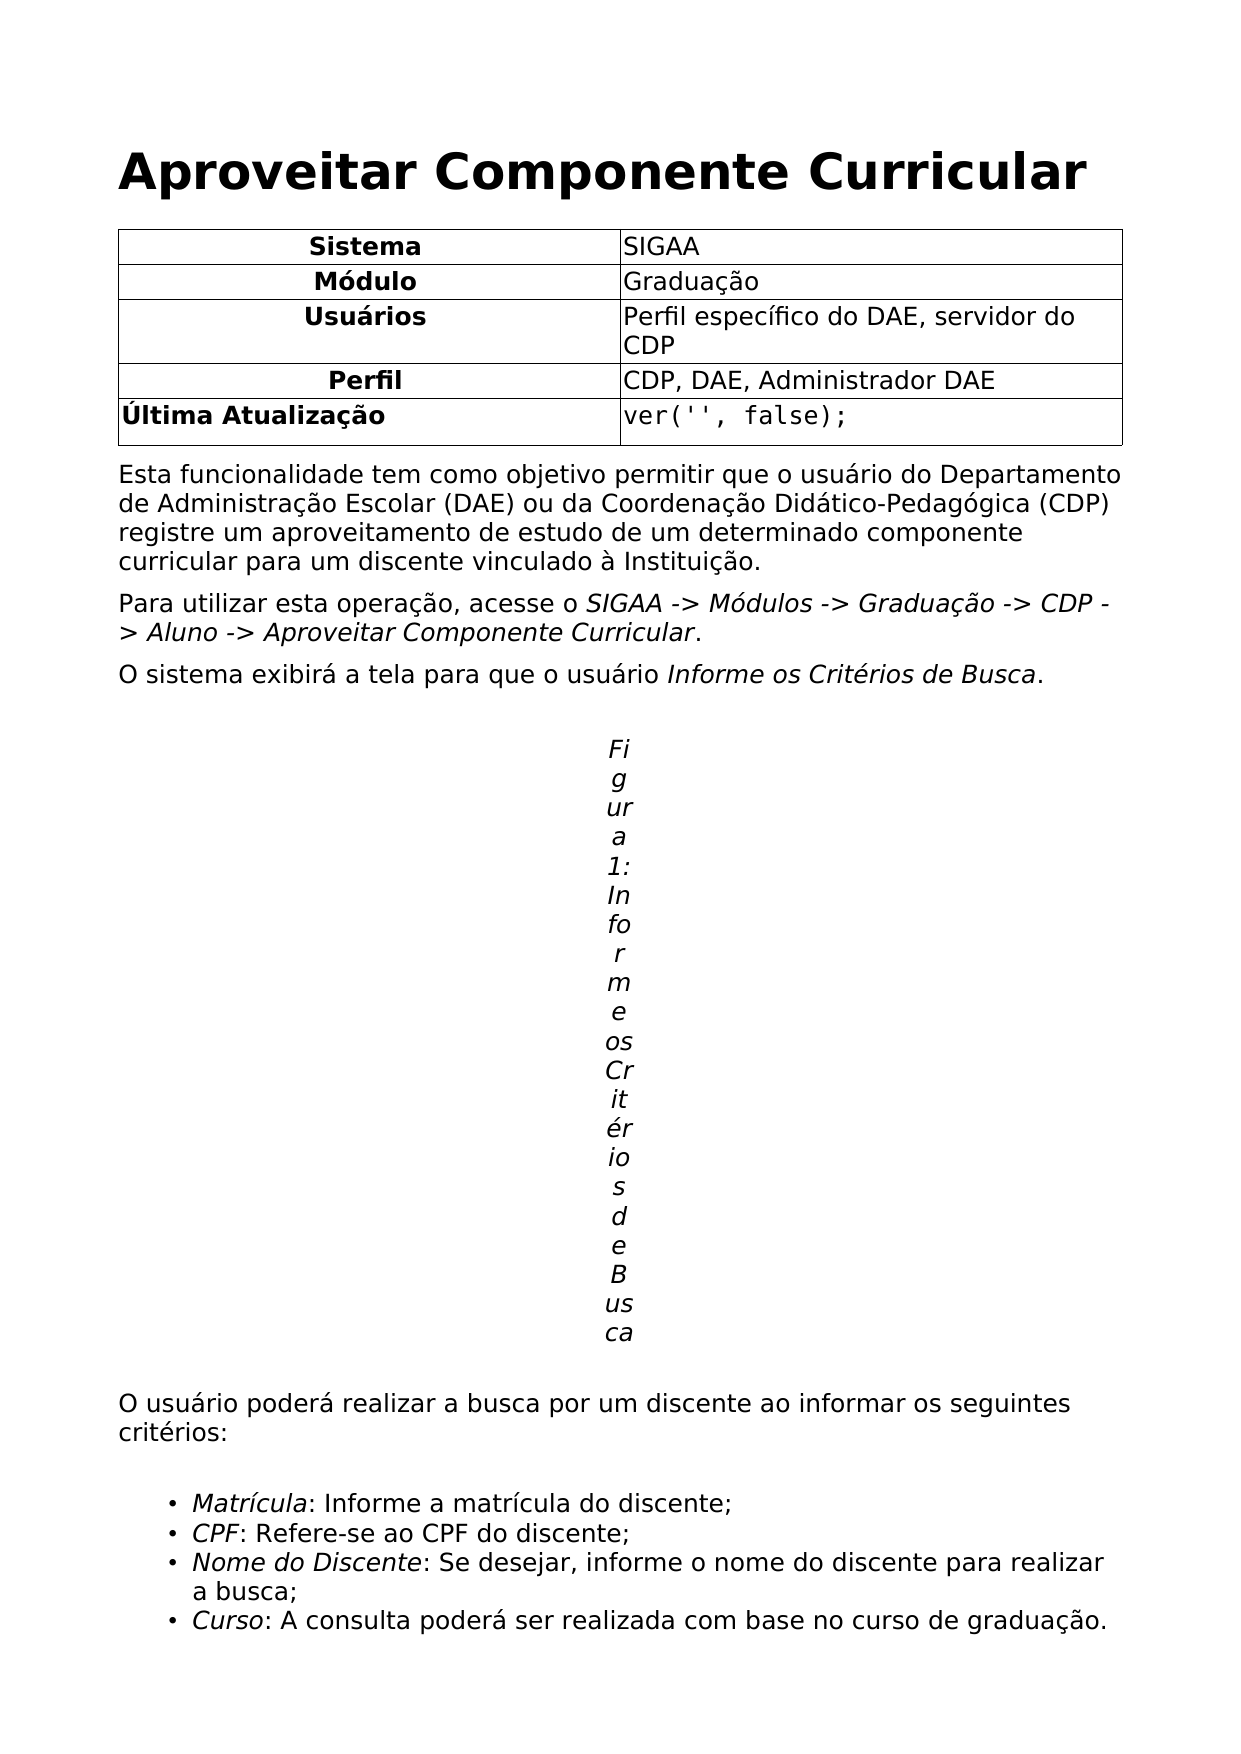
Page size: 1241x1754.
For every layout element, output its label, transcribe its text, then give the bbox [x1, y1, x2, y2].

table_header SIGAA [621, 230, 1122, 264]
text O usuário poderá realizar a busca por um discente ao informar os seguintes critérios: [118, 1389, 1122, 1448]
table_cell CDP, DAE, Administrador DAE [621, 364, 1122, 398]
table_cell Módulo [119, 265, 620, 299]
table_header Sistema [119, 230, 620, 264]
table_cell Graduação [621, 265, 1122, 299]
list Curso: A consulta poderá ser realizada com base no curso de graduação. [177, 1606, 1122, 1635]
text O sistema exibirá a tela para que o usuário Informe os Critérios de Busca. [118, 660, 1122, 689]
text Figura 1: Informe os Critérios de Busca [603, 714, 637, 1348]
list CPF: Refere-se ao CPF do discente; [177, 1519, 1122, 1548]
text Esta funcionalidade tem como objetivo permitir que o usuário do Departamento de Administração Escolar (DAE) ou da Coordenação Didático-Pedagógica (CDP) registre um aproveitamento de estudo de um determinado componente curricular para um discente vinculado à Instituição. [118, 460, 1122, 577]
table_cell ver('', false); [621, 399, 1122, 445]
text Para utilizar esta operação, acesse o SIGAA -> Módulos -> Graduação -> CDP -> Aluno -> Aproveitar Componente Curricular. [118, 589, 1122, 647]
list Matrícula: Informe a matrícula do discente; [177, 1489, 1122, 1519]
subtitle Aproveitar Componente Curricular [118, 143, 1122, 201]
table_cell Última Atualização [119, 399, 620, 445]
list Nome do Discente: Se desejar, informe o nome do discente para realizar a busca; [177, 1548, 1122, 1606]
table_cell Usuários [119, 300, 620, 363]
table_cell Perfil específico do DAE, servidor do CDP [621, 300, 1122, 363]
table_cell Perfil [119, 364, 620, 398]
